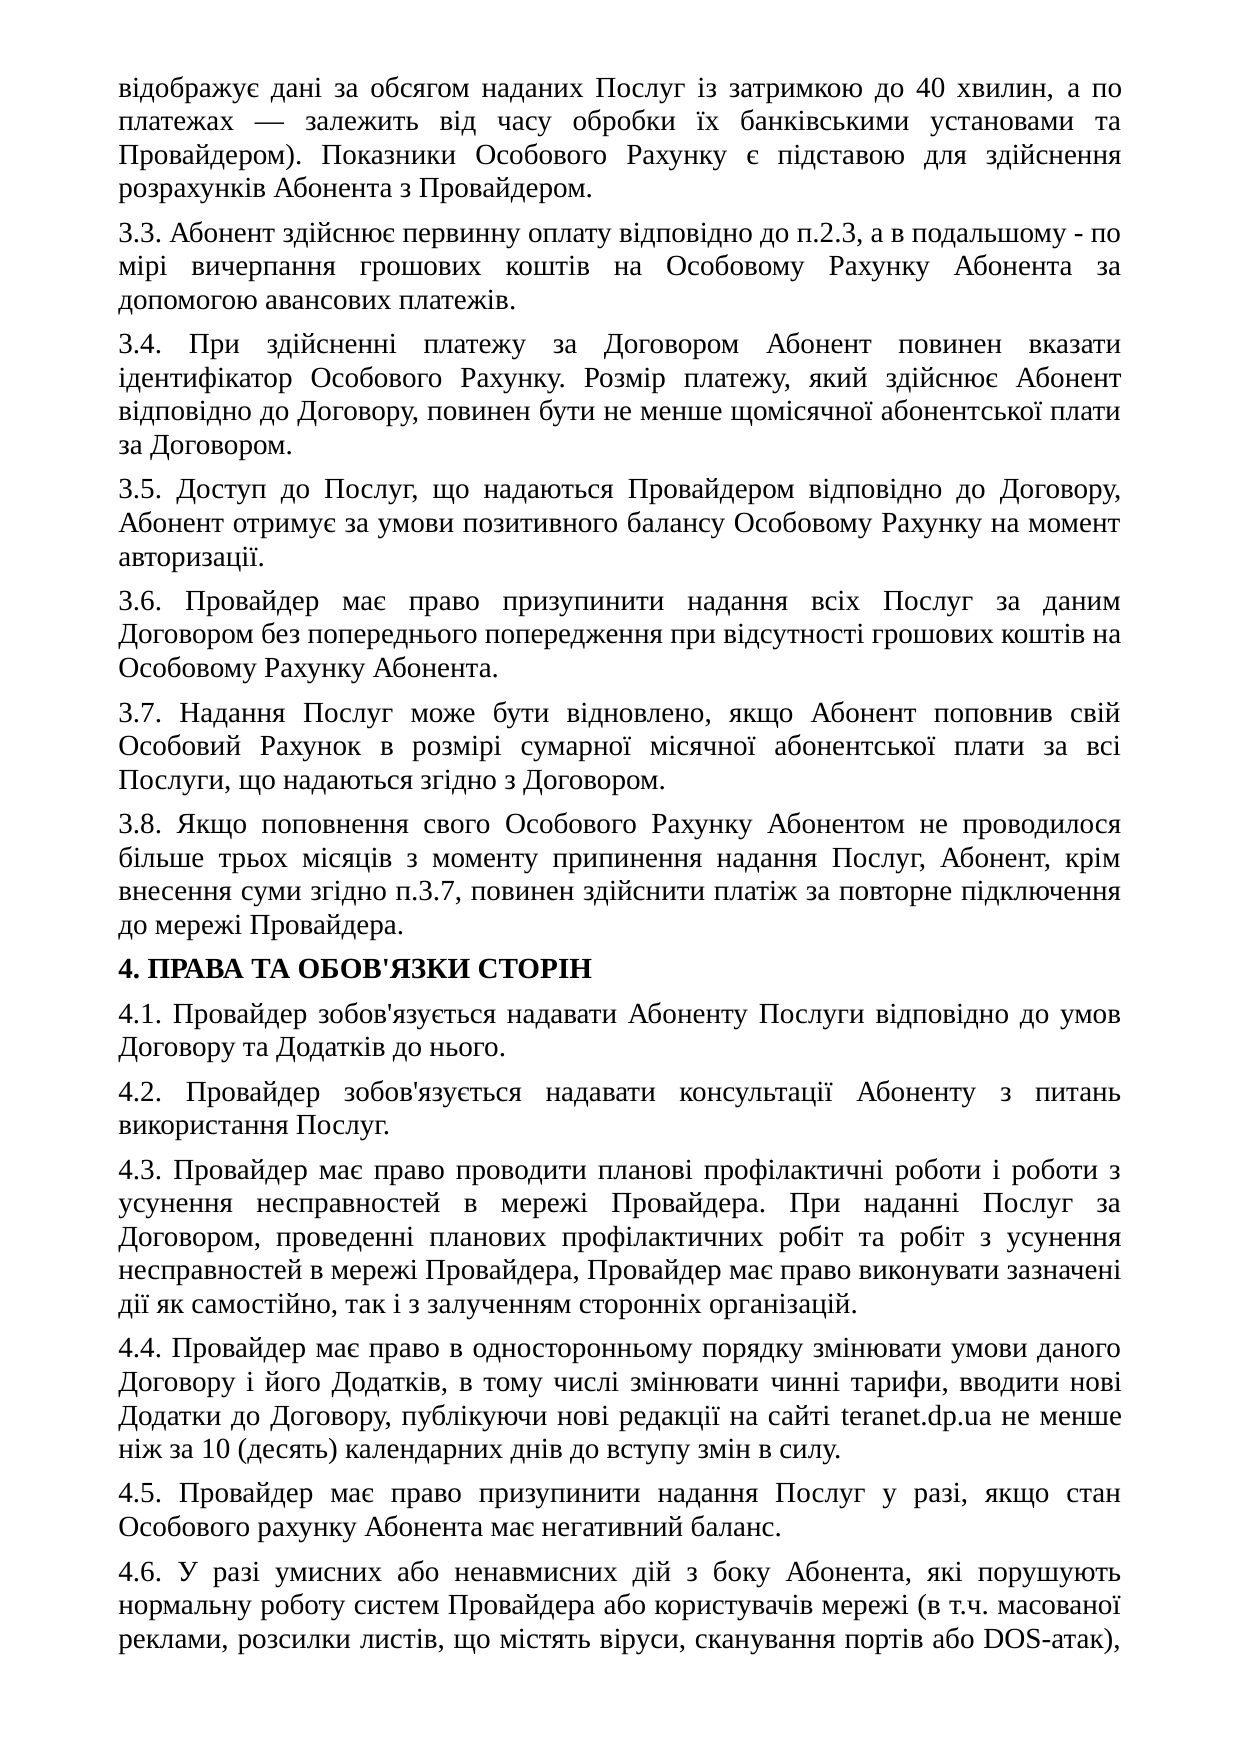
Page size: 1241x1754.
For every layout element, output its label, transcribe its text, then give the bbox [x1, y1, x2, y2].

text 4.5. Провайдер має право призупинити надання Послуг у разі, якщо стан Особового рахунку Абонента має негативний баланс. [118, 1476, 1122, 1543]
text відображує дані за обсягом наданих Послуг із затримкою до 40 хвилин, а по платежах — залежить від часу обробки їх банківськими установами та Провайдером). Показники Особового Рахунку є підставою для здійснення розрахунків Абонента з Провайдером. [118, 70, 1122, 204]
text 3.8. Якщо поповнення свого Особового Рахунку Абонентом не проводилося більше трьох місяців з моменту припинення надання Послуг, Абонент, крім внесення суми згідно п.3.7, повинен здійснити платіж за повторне підключення до мережі Провайдера. [118, 806, 1122, 940]
text 4.6. У разі умисних або ненавмисних дій з боку Абонента, які порушують нормальну роботу систем Провайдера або користувачів мережі (в т.ч. масованої реклами, розсилки листів, що містять віруси, сканування портів або DOS-атак), [118, 1554, 1122, 1654]
text 4.3. Провайдер має право проводити планові профілактичні роботи і роботи з усунення несправностей в мережі Провайдера. При наданні Послуг за Договором, проведенні планових профілактичних робіт та робіт з усунення несправностей в мережі Провайдера, Провайдер має право виконувати зазначені дії як самостійно, так і з залученням сторонніх організацій. [118, 1152, 1122, 1319]
text 3.3. Абонент здійснює первинну оплату відповідно до п.2.3, а в подальшому - по мірі вичерпання грошових коштів на Особовому Рахунку Абонента за допомогою авансових платежів. [118, 215, 1122, 316]
text 3.7. Надання Послуг може бути відновлено, якщо Абонент поповнив свій Особовий Рахунок в розмірі сумарної місячної абонентської плати за всі Послуги, що надаються згідно з Договором. [118, 695, 1122, 795]
text 3.6. Провайдер має право призупинити надання всіх Послуг за даним Договором без попереднього попередження при відсутності грошових коштів на Особовому Рахунку Абонента. [118, 583, 1122, 684]
text 3.5. Доступ до Послуг, що надаються Провайдером відповідно до Договору, Абонент отримує за умови позитивного балансу Особовому Рахунку на момент авторизації. [118, 472, 1122, 572]
text 4.1. Провайдер зобов'язується надавати Абоненту Послуги відповідно до умов Договору та Додатків до нього. [118, 996, 1122, 1063]
text 4. ПРАВА ТА ОБОВ'ЯЗКИ СТОРІН [118, 951, 1122, 985]
text 3.4. При здійсненні платежу за Договором Абонент повинен вказати ідентифікатор Особового Рахунку. Розмір платежу, який здійснює Абонент відповідно до Договору, повинен бути не менше щомісячної абонентської плати за Договором. [118, 326, 1122, 461]
text 4.4. Провайдер має право в односторонньому порядку змінювати умови даного Договору і його Додатків, в тому числі змінювати чинні тарифи, вводити нові Додатки до Договору, публікуючи нові редакції на сайті teranet.dp.ua не менше ніж за 10 (десять) календарних днів до вступу змін в силу. [118, 1331, 1122, 1465]
text 4.2. Провайдер зобов'язується надавати консультації Абоненту з питань використання Послуг. [118, 1074, 1122, 1141]
